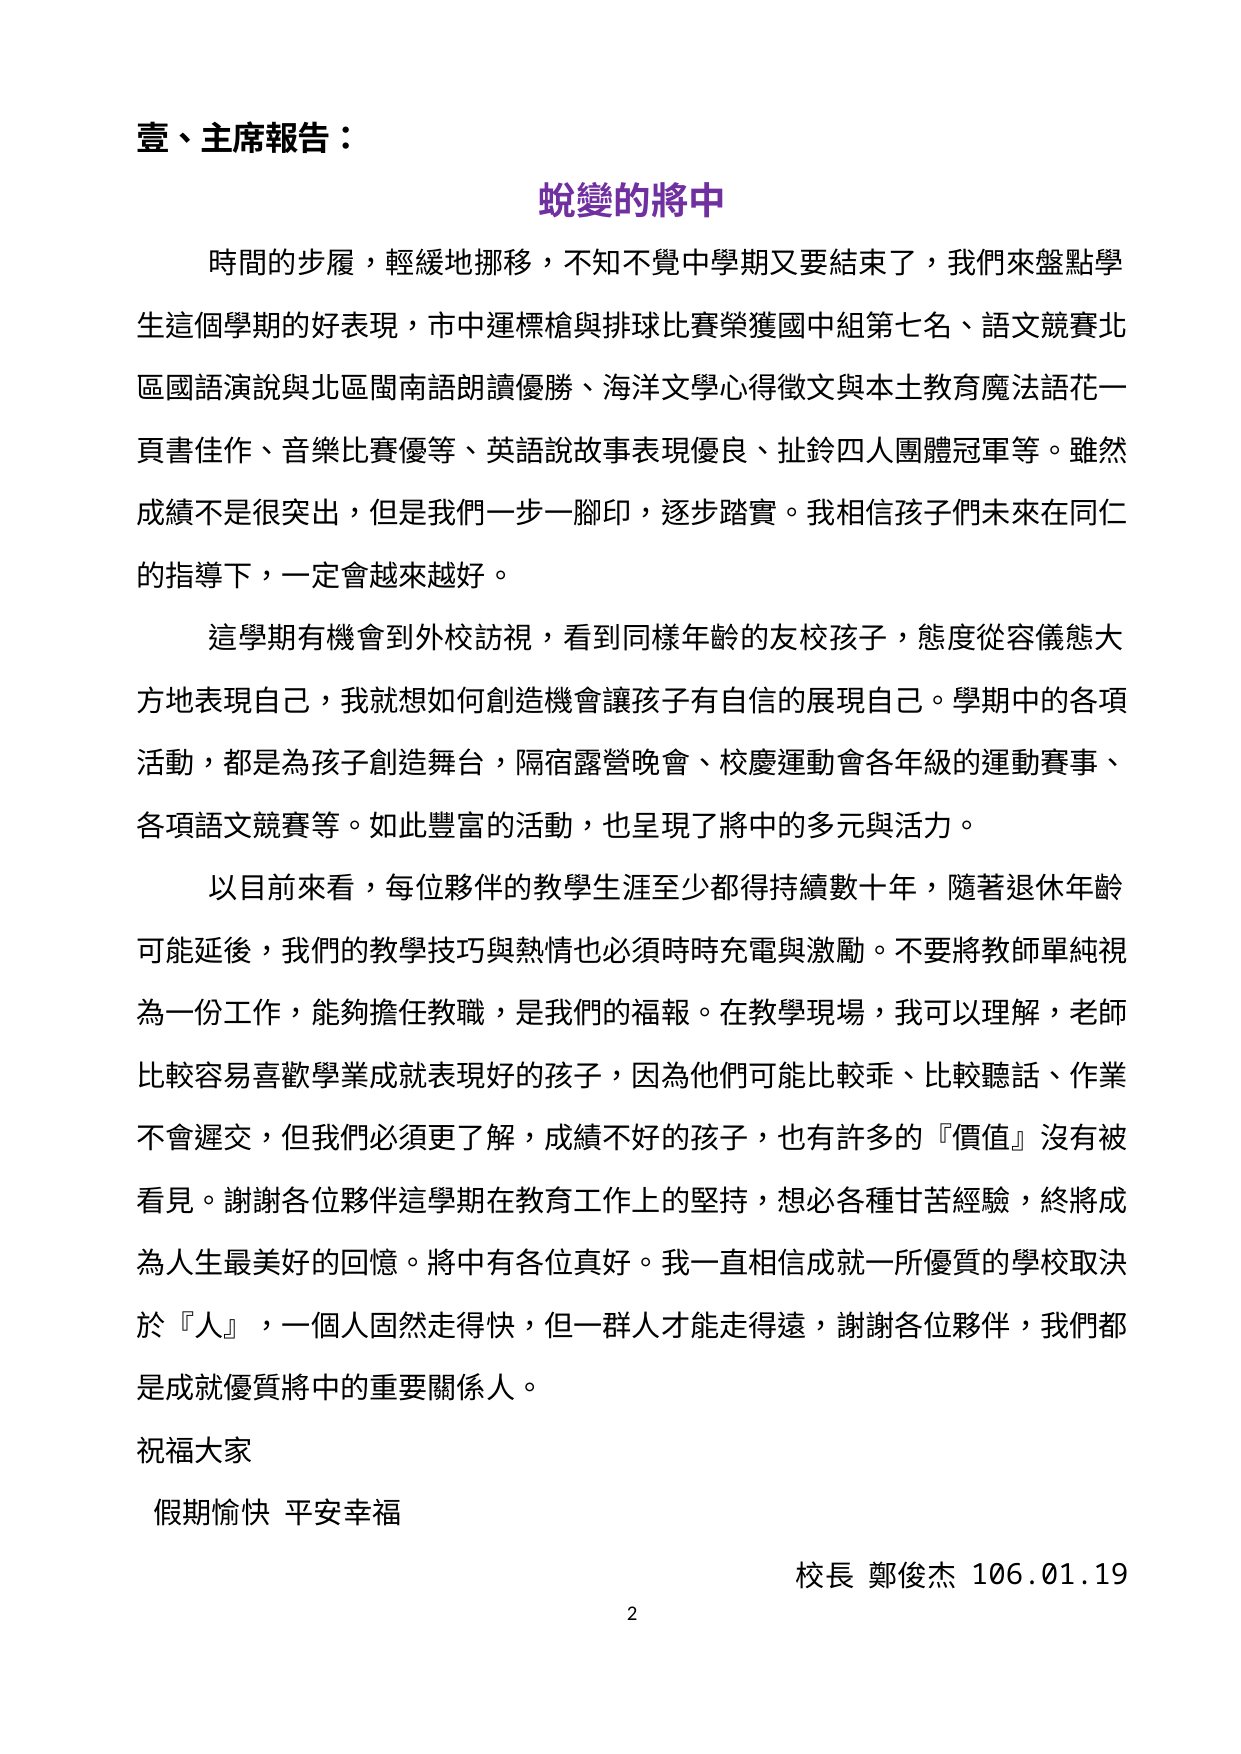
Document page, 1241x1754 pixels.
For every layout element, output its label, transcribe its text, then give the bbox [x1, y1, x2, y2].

text 以目前來看，每位夥伴的教學生涯至少都得持續數十年，隨著退休年齡可能延後，我們的教學技巧與熱情也必須時時充電與激勵。不要將教師單純視為一份工作，能夠擔任教職，是我們的福報。在教學現場，我可以理解，老師比較容易喜歡學業成就表現好的孩子，因為他們可能比較乖、比較聽話、作業不會遲交，但我們必須更了解，成績不好的孩子，也有許多的『價值』沒有被看見。謝謝各位夥伴這學期在教育工作上的堅持，想必各種甘苦經驗，終將成為人生最美好的回憶。將中有各位真好。我一直相信成就一所優質的學校取決於『人』，一個人固然走得快，但一群人才能走得遠，謝謝各位夥伴，我們都是成就優質將中的重要關係人。 [136, 844, 1128, 1407]
text 蛻變的將中 [136, 157, 1128, 219]
text 這學期有機會到外校訪視，看到同樣年齡的友校孩子，態度從容儀態大方地表現自己，我就想如何創造機會讓孩子有自信的展現自己。學期中的各項活動，都是為孩子創造舞台，隔宿露營晚會、校慶運動會各年級的運動賽事、各項語文競賽等。如此豐富的活動，也呈現了將中的多元與活力。 [136, 594, 1128, 844]
text 校長 鄭俊杰 106.01.19 [136, 1532, 1128, 1594]
text 祝福大家 [136, 1407, 1128, 1469]
text 假期愉快 平安幸福 [136, 1469, 1128, 1532]
text 壹、主席報告： [136, 94, 1128, 157]
text 時間的步履，輕緩地挪移，不知不覺中學期又要結束了，我們來盤點學生這個學期的好表現，市中運標槍與排球比賽榮獲國中組第七名、語文競賽北區國語演說與北區閩南語朗讀優勝、海洋文學心得徵文與本土教育魔法語花一頁書佳作、音樂比賽優等、英語說故事表現優良、扯鈴四人團體冠軍等。雖然成績不是很突出，但是我們一步一腳印，逐步踏實。我相信孩子們未來在同仁的指導下，一定會越來越好。 [136, 219, 1128, 594]
